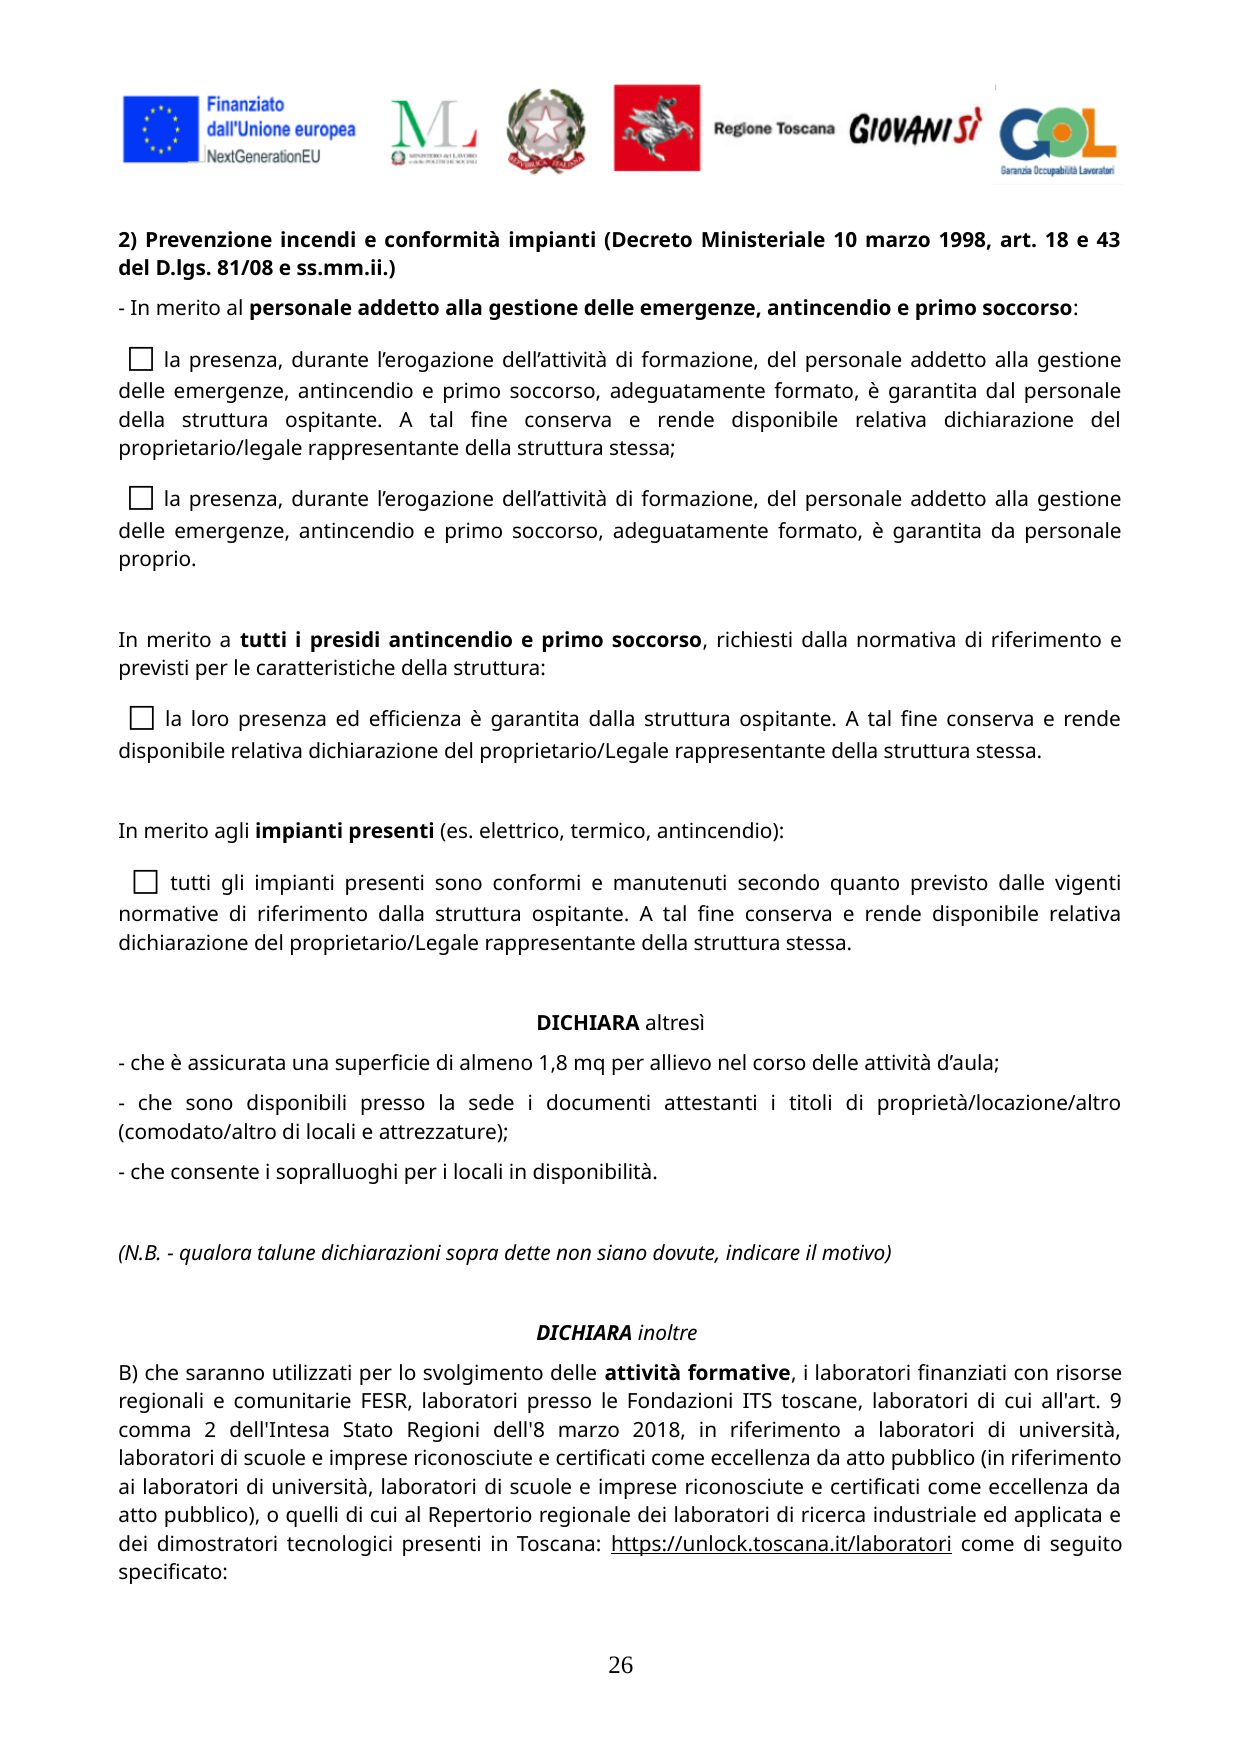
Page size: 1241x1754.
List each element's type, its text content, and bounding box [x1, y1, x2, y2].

text - In merito al personale addetto alla gestione delle emergenze, antincendio e primo soccorso: [118, 293, 1123, 322]
picture [118, 75, 1123, 185]
text □ tutti gli impianti presenti sono conformi e manutenuti secondo quanto previsto dalle vigenti normative di riferimento dalla struttura ospitante. A tal fine conserva e rende disponibile relativa dichiarazione del proprietario/Legale rappresentante della struttura stessa. [118, 857, 1123, 956]
text □ la loro presenza ed efficienza è garantita dalla struttura ospitante. A tal fine conserva e rende disponibile relativa dichiarazione del proprietario/Legale rappresentante della struttura stessa. [118, 693, 1123, 764]
text 2) Prevenzione incendi e conformità impianti (Decreto Ministeriale 10 marzo 1998, art. 18 e 43 del D.lgs. 81/08 e ss.mm.ii.) [118, 225, 1123, 282]
text DICHIARA inoltre [118, 1318, 1123, 1346]
text DICHIARA altresì [118, 1008, 1123, 1037]
text - che consente i sopralluoghi per i locali in disponibilità. [118, 1157, 1123, 1186]
text - che sono disponibili presso la sede i documenti attestanti i titoli di proprietà/locazione/altro (comodato/altro di locali e attrezzature); [118, 1088, 1123, 1145]
text □ la presenza, durante l’erogazione dell’attività di formazione, del personale addetto alla gestione delle emergenze, antincendio e primo soccorso, adeguatamente formato, è garantita dal personale della struttura ospitante. A tal fine conserva e rende disponibile relativa dichiarazione del proprietario/legale rappresentante della struttura stessa; [118, 334, 1123, 462]
text (N.B. - qualora talune dichiarazioni sopra dette non siano dovute, indicare il motivo) [118, 1238, 1123, 1266]
text - che è assicurata una superficie di almeno 1,8 mq per allievo nel corso delle attività d’aula; [118, 1048, 1123, 1077]
text In merito agli impianti presenti (es. elettrico, termico, antincendio): [118, 816, 1123, 845]
text In merito a tutti i presidi antincendio e primo soccorso, richiesti dalla normativa di riferimento e previsti per le caratteristiche della struttura: [118, 625, 1123, 682]
text □ la presenza, durante l’erogazione dell’attività di formazione, del personale addetto alla gestione delle emergenze, antincendio e primo soccorso, adeguatamente formato, è garantita da personale proprio. [118, 473, 1123, 573]
text B) che saranno utilizzati per lo svolgimento delle attività formative, i laboratori finanziati con risorse regionali e comunitarie FESR, laboratori presso le Fondazioni ITS toscane, laboratori di cui all'art. 9 comma 2 dell'Intesa Stato Regioni dell'8 marzo 2018, in riferimento a laboratori di università, laboratori di scuole e imprese riconosciute e certificati come eccellenza da atto pubblico (in riferimento ai laboratori di università, laboratori di scuole e imprese riconosciute e certificati come eccellenza da atto pubblico), o quelli di cui al Repertorio regionale dei laboratori di ricerca industriale ed applicata e dei dimostratori tecnologici presenti in Toscana: https://unlock.toscana.it/laboratori come di seguito specificato: [118, 1358, 1123, 1586]
